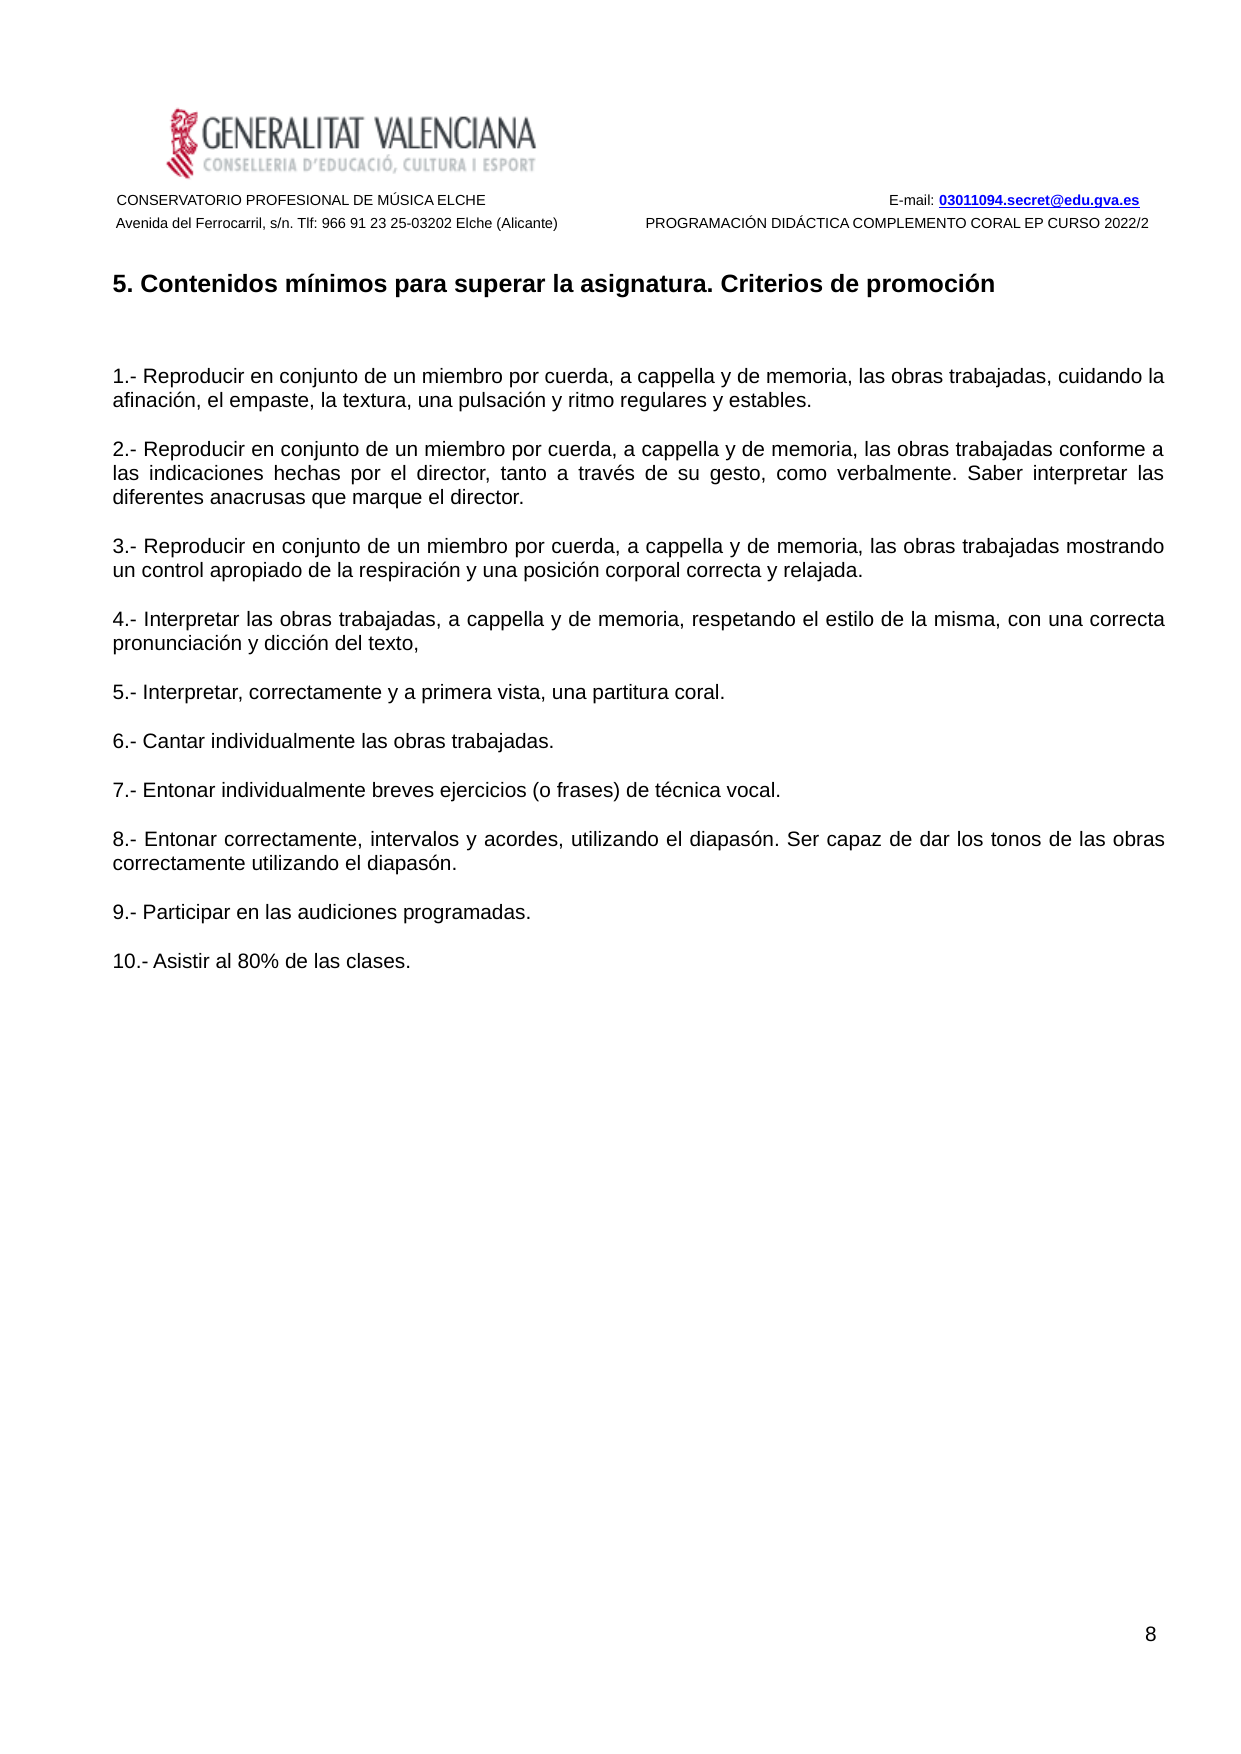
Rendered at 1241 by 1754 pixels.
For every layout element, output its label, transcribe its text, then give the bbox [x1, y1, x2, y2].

text 9.- Participar en las audiciones programadas. [112, 900, 1167, 924]
text 2.- Reproducir en conjunto de un miembro por cuerda, a cappella y de memoria, las obras trabajadas conforme a las indicaciones hechas por el director, tanto a través de su gesto, como verbalmente. Saber interpretar las diferentes anacrusas que marque el director. [112, 437, 1167, 509]
text 1.- Reproducir en conjunto de un miembro por cuerda, a cappella y de memoria, las obras trabajadas, cuidando la afinación, el empaste, la textura, una pulsación y ritmo regulares y estables. [112, 364, 1167, 412]
text 4.- Interpretar las obras trabajadas, a cappella y de memoria, respetando el estilo de la misma, con una correcta pronunciación y dicción del texto, [112, 607, 1167, 655]
text 10.- Asistir al 80% de las clases. [112, 949, 1167, 973]
text 7.- Entonar individualmente breves ejercicios (o frases) de técnica vocal. [112, 778, 1167, 802]
text 6.- Cantar individualmente las obras trabajadas. [112, 729, 1167, 753]
text 3.- Reproducir en conjunto de un miembro por cuerda, a cappella y de memoria, las obras trabajadas mostrando un control apropiado de la respiración y una posición corporal correcta y relajada. [112, 534, 1167, 582]
text 8.- Entonar correctamente, intervalos y acordes, utilizando el diapasón. Ser capaz de dar los tonos de las obras correctamente utilizando el diapasón. [112, 827, 1167, 875]
text 5.- Interpretar, correctamente y a primera vista, una partitura coral. [112, 680, 1167, 704]
text 5. Contenidos mínimos para superar la asignatura. Criterios de promoción [112, 269, 1167, 298]
picture [142, 97, 562, 192]
